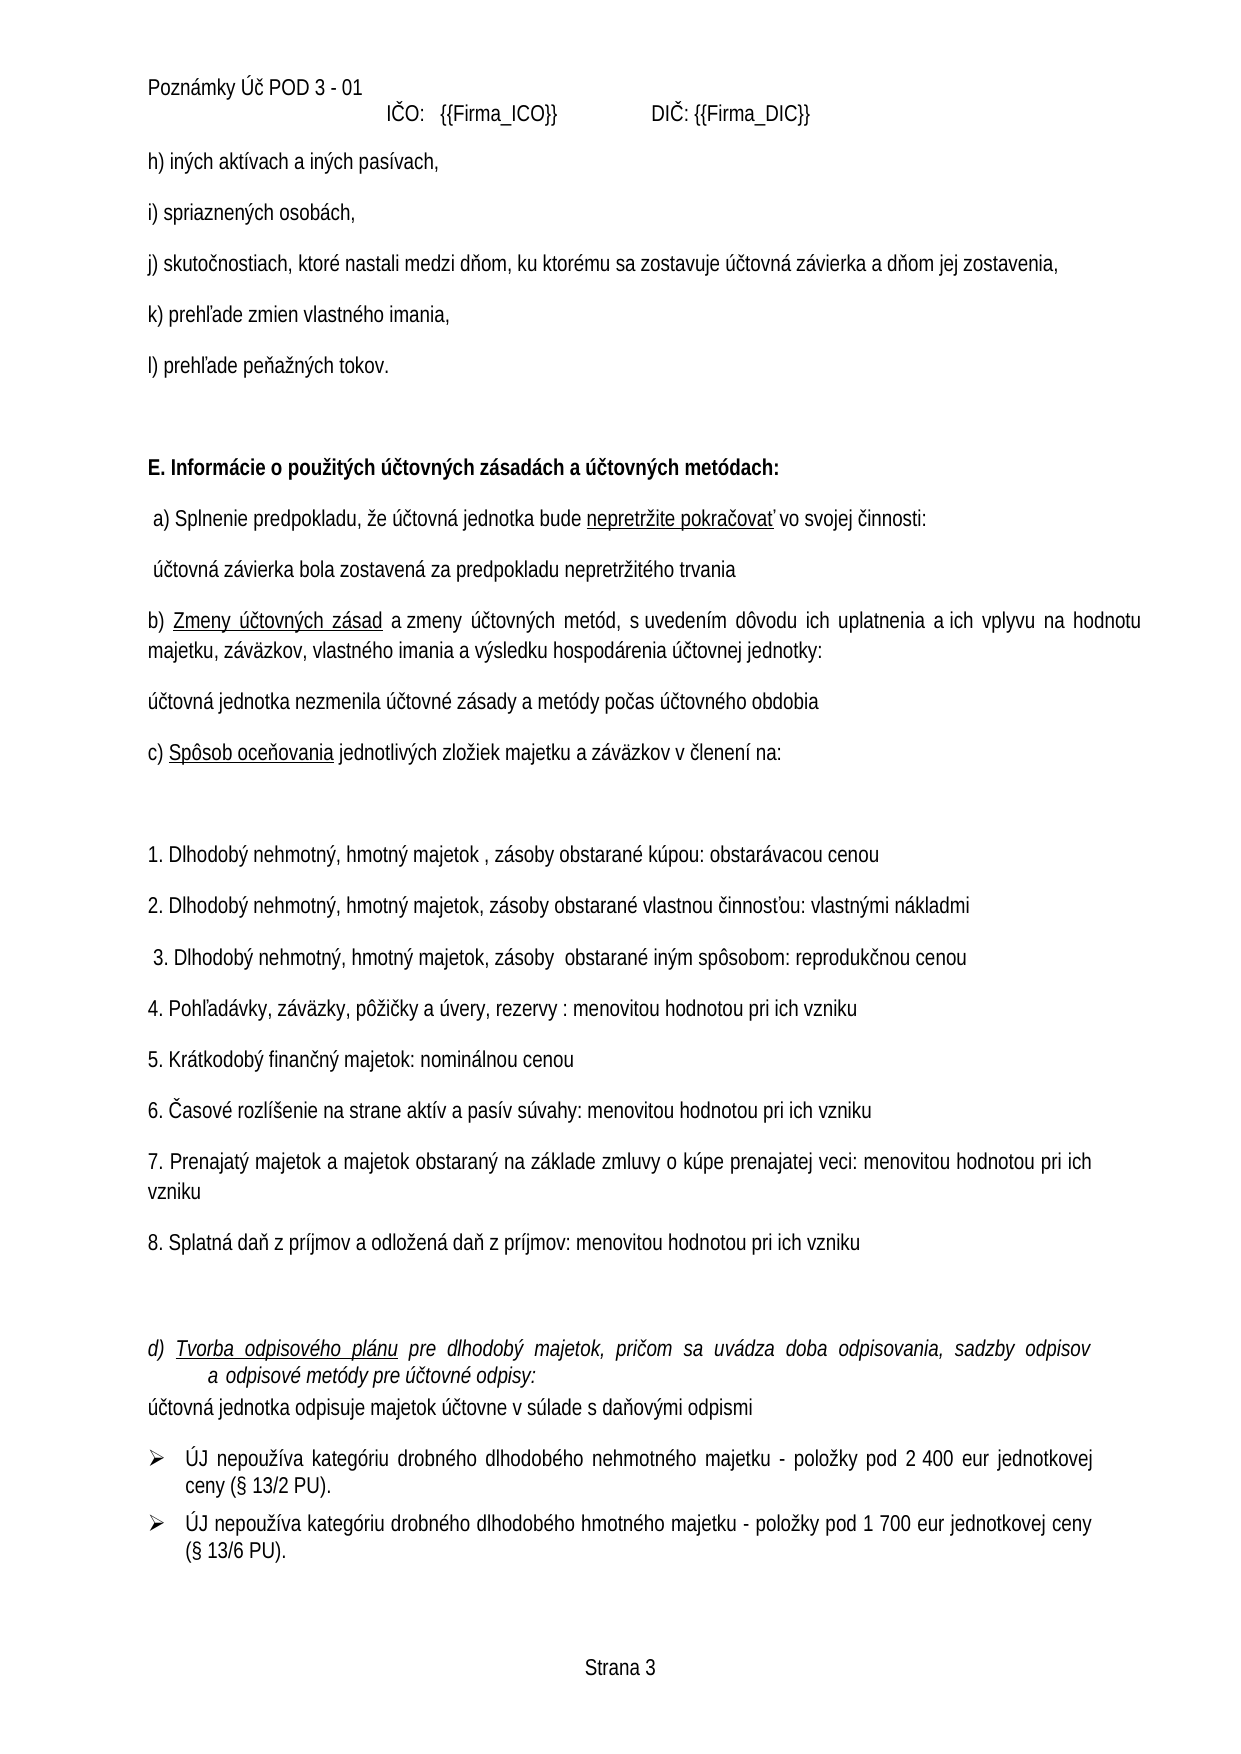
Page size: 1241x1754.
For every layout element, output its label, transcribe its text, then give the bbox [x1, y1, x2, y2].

text účtovná jednotka odpisuje majetok účtovne v súlade s daňovými odpismi [148, 1394, 1092, 1421]
text E. Informácie o použitých účtovných zásadách a účtovných metódach: [148, 454, 1141, 480]
text k) prehľade zmien vlastného imania, [148, 301, 1141, 327]
text h) iných aktívach a iných pasívach, [148, 148, 1141, 174]
text 4. Pohľadávky, záväzky, pôžičky a úvery, rezervy : menovitou hodnotou pri ich vzniku [148, 994, 1092, 1021]
text 5. Krátkodobý finančný majetok: nominálnou cenou [148, 1046, 1092, 1072]
text účtovná závierka bola zostavená za predpokladu nepretržitého trvania [148, 556, 1141, 582]
text 8. Splatná daň z príjmov a odložená daň z príjmov: menovitou hodnotou pri ich vzniku [148, 1229, 1092, 1255]
list ÚJ nepoužíva kategóriu drobného dlhodobého nehmotného majetku - položky pod 2 400 eur jednotkovej ceny (§ 13/2 PU). [148, 1445, 1092, 1498]
subtitle d) Tvorba odpisového plánu pre dlhodobý majetok, pričom sa uvádza doba odpisovania, sadzby odpisov a odpisové metódy pre účtovné odpisy: [148, 1335, 1092, 1388]
text 1. Dlhodobý nehmotný, hmotný majetok , zásoby obstarané kúpou: obstarávacou cenou [148, 841, 1092, 868]
text 3. Dlhodobý nehmotný, hmotný majetok, zásoby obstarané iným spôsobom: reprodukčnou cenou [148, 943, 1092, 970]
list ÚJ nepoužíva kategóriu drobného dlhodobého hmotného majetku - položky pod 1 700 eur jednotkovej ceny (§ 13/6 PU). [148, 1510, 1092, 1563]
text c) Spôsob oceňovania jednotlivých zložiek majetku a záväzkov v členení na: [148, 739, 1141, 766]
text b) Zmeny účtovných zásad a zmeny účtovných metód, s uvedením dôvodu ich uplatnenia a ich vplyvu na hodnotu majetku, záväzkov, vlastného imania a výsledku hospodárenia účtovnej jednotky: [148, 607, 1141, 664]
text účtovná jednotka nezmenila účtovné zásady a metódy počas účtovného obdobia [148, 688, 1141, 715]
text 7. Prenajatý majetok a majetok obstaraný na základe zmluvy o kúpe prenajatej veci: menovitou hodnotou pri ich vzniku [148, 1148, 1092, 1204]
text i) spriaznených osobách, [148, 199, 1141, 225]
text a) Splnenie predpokladu, že účtovná jednotka bude nepretržite pokračovať vo svojej činnosti: [148, 505, 1141, 531]
text j) skutočnostiach, ktoré nastali medzi dňom, ku ktorému sa zostavuje účtovná závierka a dňom jej zostavenia, [148, 250, 1141, 276]
text 6. Časové rozlíšenie na strane aktív a pasív súvahy: menovitou hodnotou pri ich vzniku [148, 1097, 1092, 1123]
text 2. Dlhodobý nehmotný, hmotný majetok, zásoby obstarané vlastnou činnosťou: vlastnými nákladmi [148, 892, 1092, 919]
text l) prehľade peňažných tokov. [148, 352, 1141, 378]
